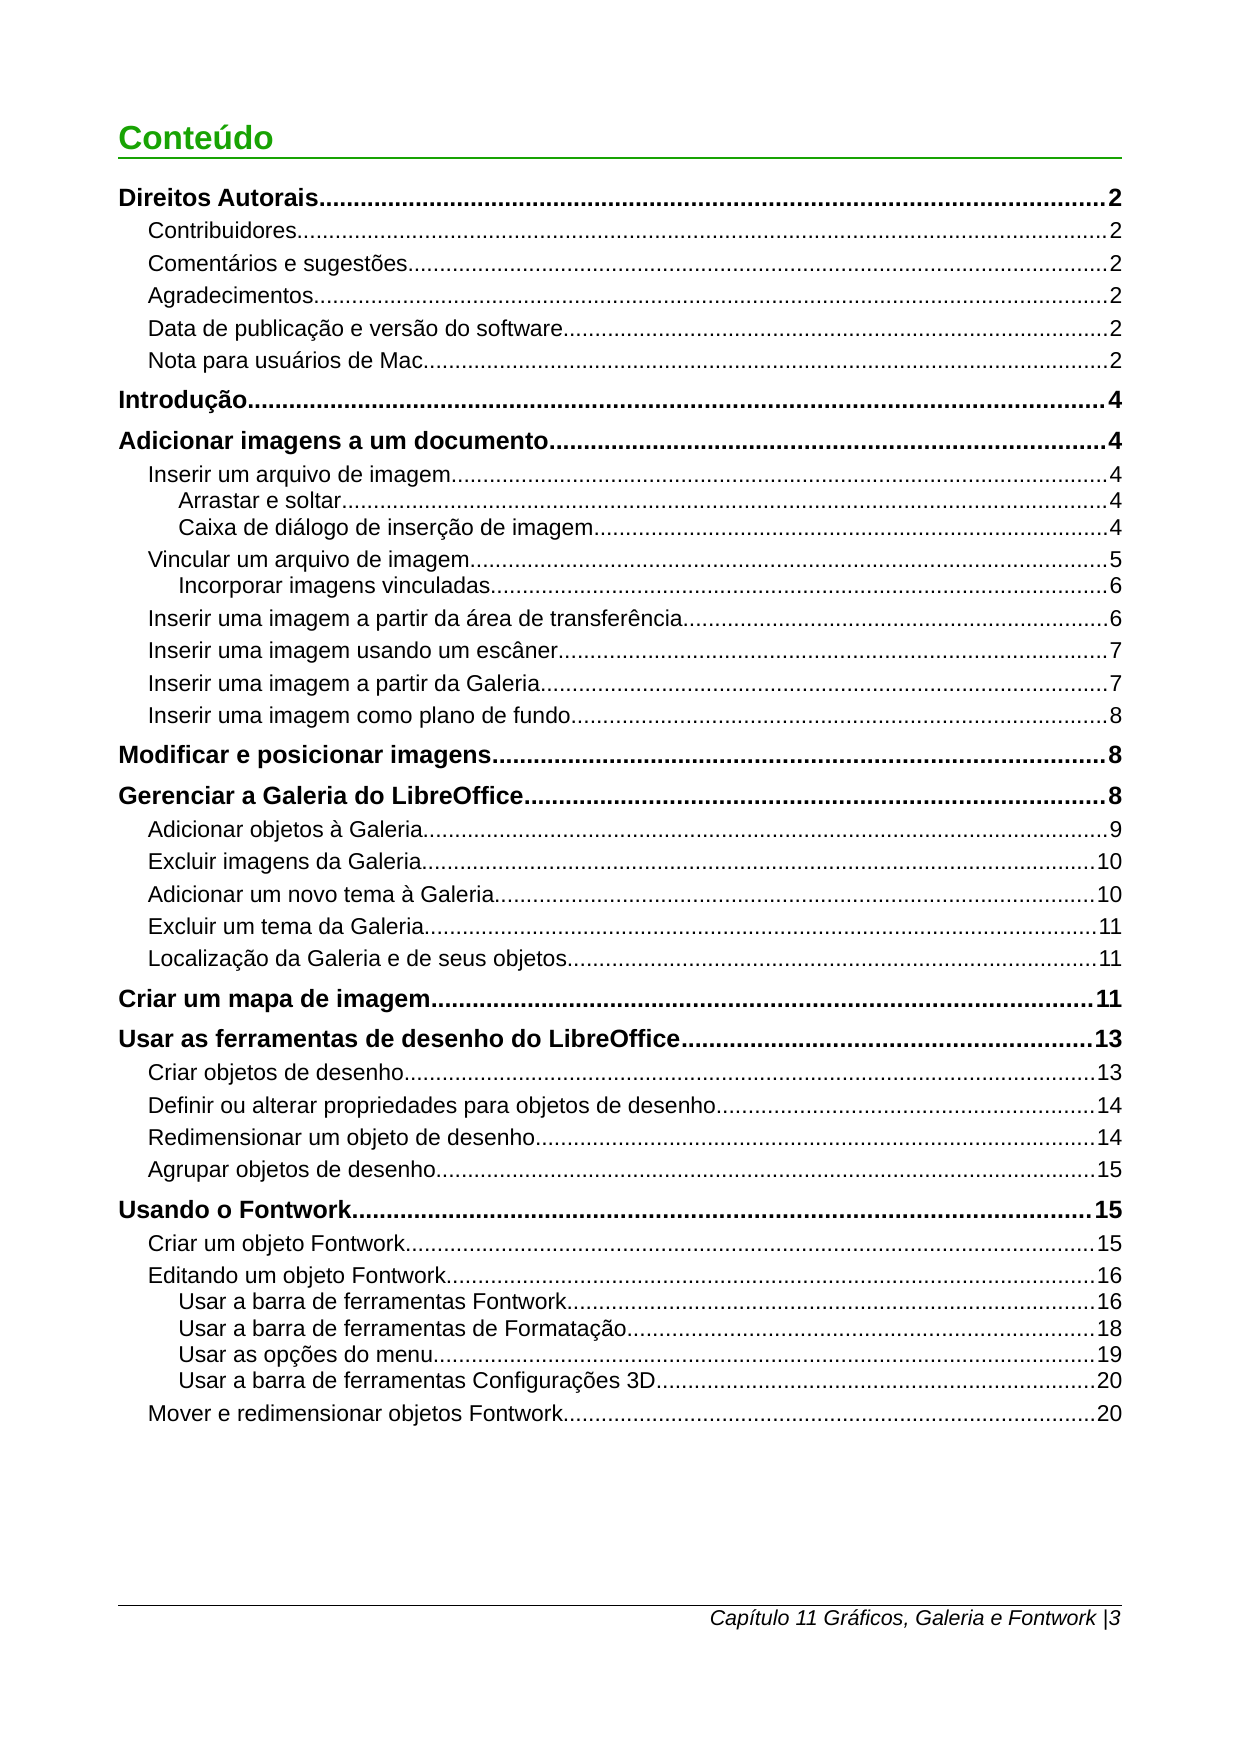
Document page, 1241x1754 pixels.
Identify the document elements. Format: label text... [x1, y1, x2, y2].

text Data de publicação e versão do software 2 [148, 314, 1122, 341]
text Usar a barra de ferramentas de Formatação 18 [178, 1314, 1122, 1341]
text Editando um objeto Fontwork 16 [148, 1262, 1122, 1288]
text Modificar e posicionar imagens 8 [118, 740, 1122, 769]
text Usar a barra de ferramentas Configurações 3D 20 [178, 1367, 1122, 1394]
text Usando o Fontwork 15 [118, 1195, 1122, 1223]
text Agrupar objetos de desenho 15 [148, 1156, 1122, 1183]
text Localização da Galeria e de seus objetos 11 [148, 945, 1122, 972]
text Adicionar um novo tema à Galeria 10 [148, 881, 1122, 907]
text Contribuidores 2 [148, 217, 1122, 244]
text Excluir um tema da Galeria 11 [148, 913, 1122, 939]
text Inserir uma imagem como plano de fundo 8 [148, 702, 1122, 728]
text Inserir uma imagem a partir da área de transferência 6 [148, 605, 1122, 631]
text Agradecimentos 2 [148, 282, 1122, 308]
text Redimensionar um objeto de desenho 14 [148, 1124, 1122, 1150]
text Adicionar objetos à Galeria 9 [148, 816, 1122, 842]
subtitle Conteúdo [118, 118, 1122, 157]
text Inserir um arquivo de imagem 4 [148, 461, 1122, 487]
text Usar as ferramentas de desenho do LibreOffice 13 [118, 1024, 1122, 1053]
text Criar objetos de desenho 13 [148, 1059, 1122, 1086]
text Inserir uma imagem usando um escâner 7 [148, 637, 1122, 663]
text Direitos Autorais 2 [118, 183, 1122, 211]
text Incorporar imagens vinculadas 6 [178, 572, 1122, 599]
text Comentários e sugestões 2 [148, 250, 1122, 276]
text Criar um objeto Fontwork 15 [148, 1229, 1122, 1256]
text Vincular um arquivo de imagem 5 [148, 546, 1122, 572]
text Introdução 4 [118, 385, 1122, 414]
text Criar um mapa de imagem 11 [118, 984, 1122, 1012]
text Usar as opções do menu 19 [178, 1341, 1122, 1367]
text Inserir uma imagem a partir da Galeria 7 [148, 669, 1122, 696]
text Excluir imagens da Galeria 10 [148, 848, 1122, 874]
text Caixa de diálogo de inserção de imagem 4 [178, 513, 1122, 540]
text Usar a barra de ferramentas Fontwork 16 [178, 1288, 1122, 1314]
text Nota para usuários de Mac 2 [148, 347, 1122, 373]
text Mover e redimensionar objetos Fontwork 20 [148, 1400, 1122, 1426]
text Definir ou alterar propriedades para objetos de desenho 14 [148, 1092, 1122, 1118]
text Gerenciar a Galeria do LibreOffice 8 [118, 781, 1122, 810]
text Arrastar e soltar 4 [178, 487, 1122, 513]
text Adicionar imagens a um documento 4 [118, 426, 1122, 455]
